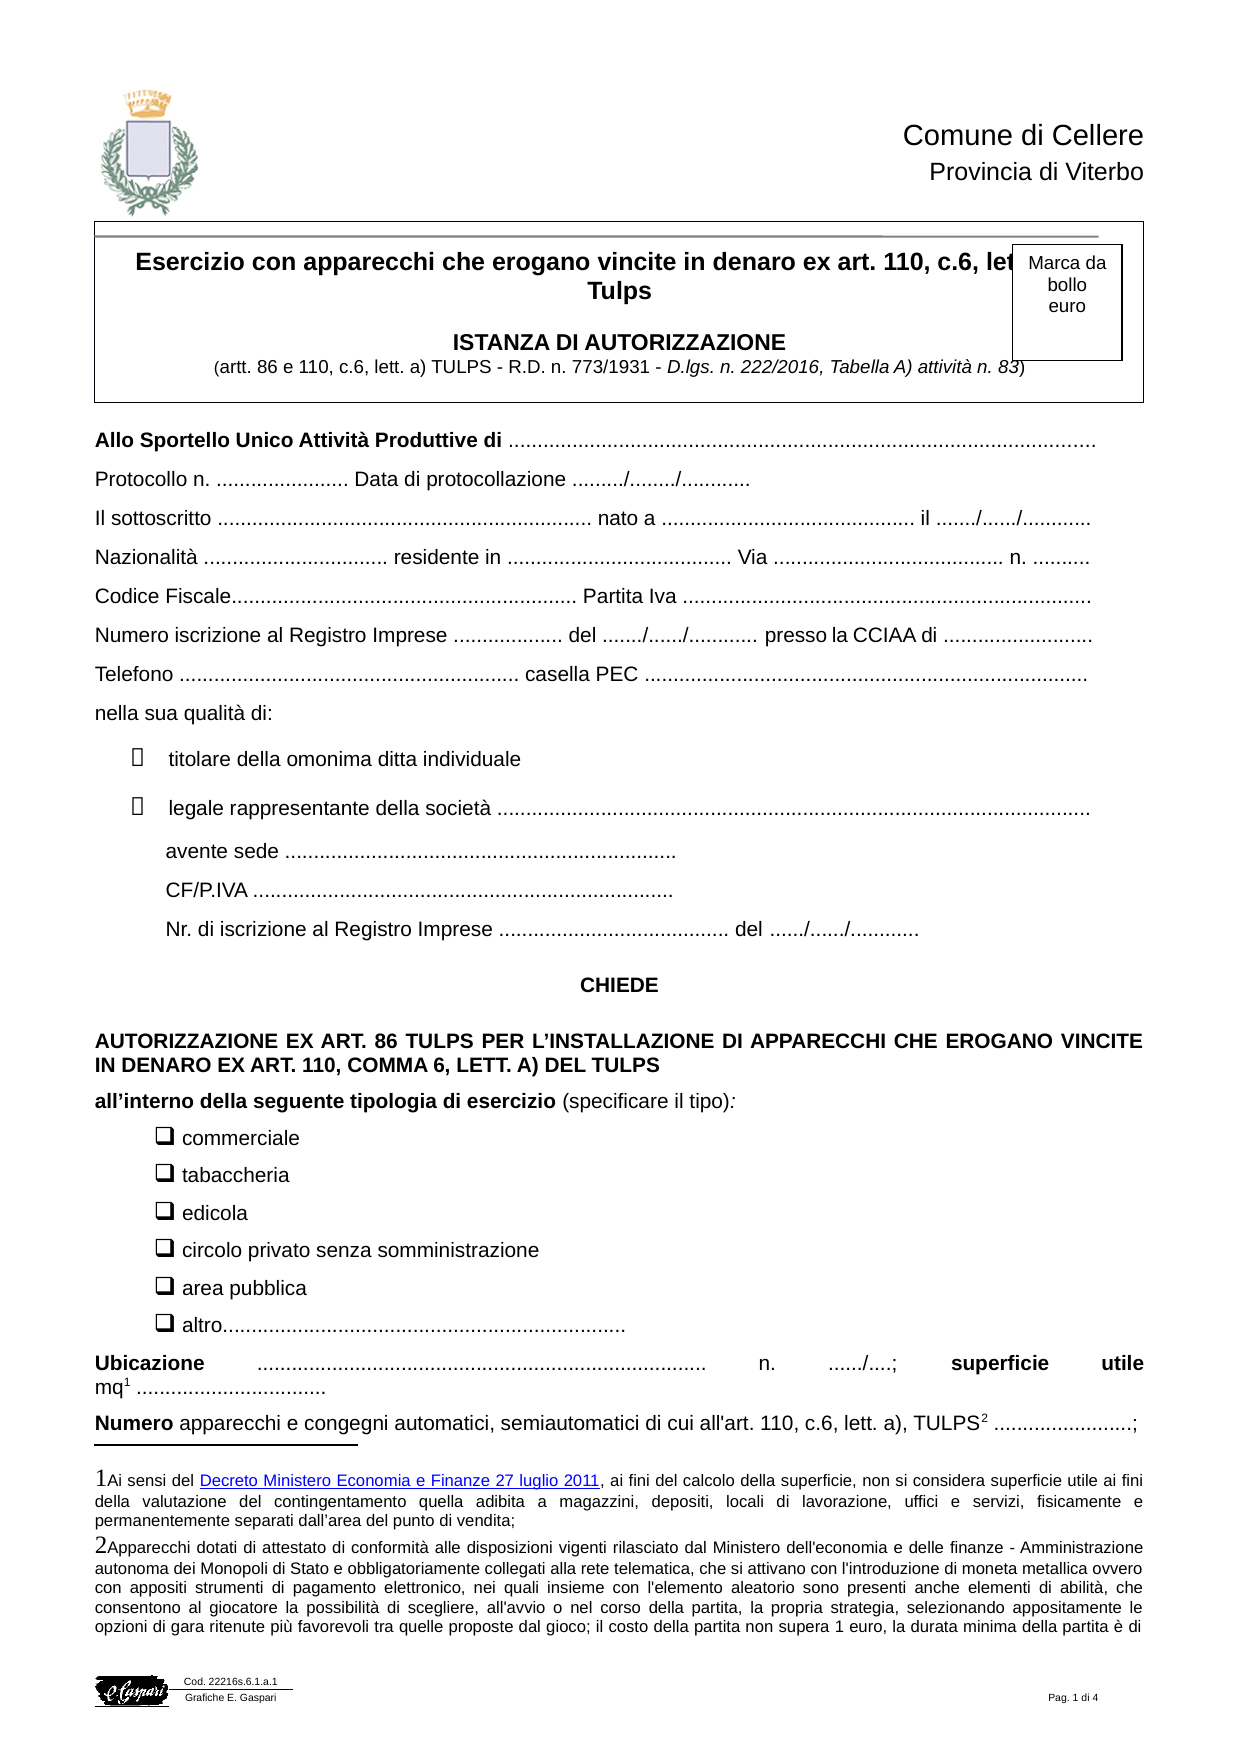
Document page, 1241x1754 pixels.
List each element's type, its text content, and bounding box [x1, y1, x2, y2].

text Telefono ........................................................... casella PEC ............................................................................. [94, 661, 1144, 685]
text  titolare della omonima ditta individuale [130, 739, 1144, 773]
text  circolo privato senza somministrazione [153, 1238, 1144, 1263]
text Comune di Cellere [200, 118, 1144, 152]
text nella sua qualità di: [94, 700, 1144, 724]
text avente sede .................................................................... [165, 839, 1144, 863]
text  legale rappresentante della società ....................................................................................................... [130, 789, 1144, 823]
text Codice Fiscale............................................................ Partita Iva ....................................................................... [94, 584, 1144, 608]
table_header Esercizio con apparecchi che erogano vincite in denaro ex art. 110, c.6, lett. a) del Tulps ISTANZA DI AUTORIZZAZIONE (artt. 86 e 110, c.6, lett. a) TULPS - R.D. n. 773/1931 - D.lgs. n. 222/2016, Tabella A) attività n. 83) [95, 222, 1143, 402]
text AUTORIZZAZIONE EX ART. 86 TULPS PER L’INSTALLAZIONE DI APPARECCHI CHE EROGANO VINCITE IN DENARO EX ART. 110, COMMA 6, LETT. A) DEL TULPS [94, 1029, 1144, 1077]
text  edicola [153, 1201, 1144, 1226]
text CHIEDE [94, 973, 1144, 997]
text Protocollo n. ....................... Data di protocollazione ........./......../............ [94, 467, 1144, 491]
text Apparecchi dotati di attestato di conformità alle disposizioni vigenti rilasciato dal Ministero dell'economia e delle finanze - Amministrazione autonoma dei Monopoli di Stato e obbligatoriamente collegati alla rete telematica, che si attivano con l'introduzione di moneta metallica ovvero con appositi strumenti di pagamento elettronico, nei quali insieme con l'elemento aleatorio sono presenti anche elementi di abilità, che consentono al giocatore la possibilità di scegliere, all'avvio o nel corso della partita, la propria strategia, selezionando appositamente le opzioni di gara ritenute più favorevoli tra quelle proposte dal gioco; il costo della partita non supera 1 euro, la durata minima della partita è di [94, 1530, 1144, 1636]
picture [94, 1674, 168, 1706]
text  commerciale [153, 1126, 1144, 1151]
text CF/P.IVA ......................................................................... [165, 878, 1144, 902]
text Ubicazione .............................................................................. n. ....../....; superficie utile mq ................................. [94, 1351, 1144, 1399]
text  tabaccheria [153, 1163, 1144, 1188]
text  altro...................................................................... [153, 1313, 1144, 1338]
text Provincia di Viterbo [200, 157, 1144, 185]
text Numero apparecchi e congegni automatici, semiautomatici di cui all'art. 110, c.6, lett. a), TULPS ........................; [94, 1411, 1144, 1435]
text Nazionalità ................................ residente in ....................................... Via ........................................ n. .......... [94, 545, 1144, 569]
text  area pubblica [153, 1276, 1144, 1301]
text Il sottoscritto ................................................................. nato a ............................................ il ......./....../............ [94, 506, 1144, 530]
text Numero iscrizione al Registro Imprese ................... del ......./....../............ presso la CCIAA di .......................... [94, 623, 1144, 647]
text Ai sensi del Decreto Ministero Economia e Finanze 27 luglio 2011, ai fini del calcolo della superficie, non si considera superficie utile ai fini della valutazione del contingentamento quella adibita a magazzini, depositi, locali di lavorazione, uffici e servizi, fisicamente e permanentemente separati dall’area del punto di vendita; [94, 1463, 1144, 1530]
text all’interno della seguente tipologia di esercizio (specificare il tipo): [94, 1089, 1144, 1113]
text Nr. di iscrizione al Registro Imprese ........................................ del ....../....../............ [165, 917, 1144, 941]
picture [98, 87, 200, 219]
text Allo Sportello Unico Attività Produttive di [94, 428, 1144, 452]
